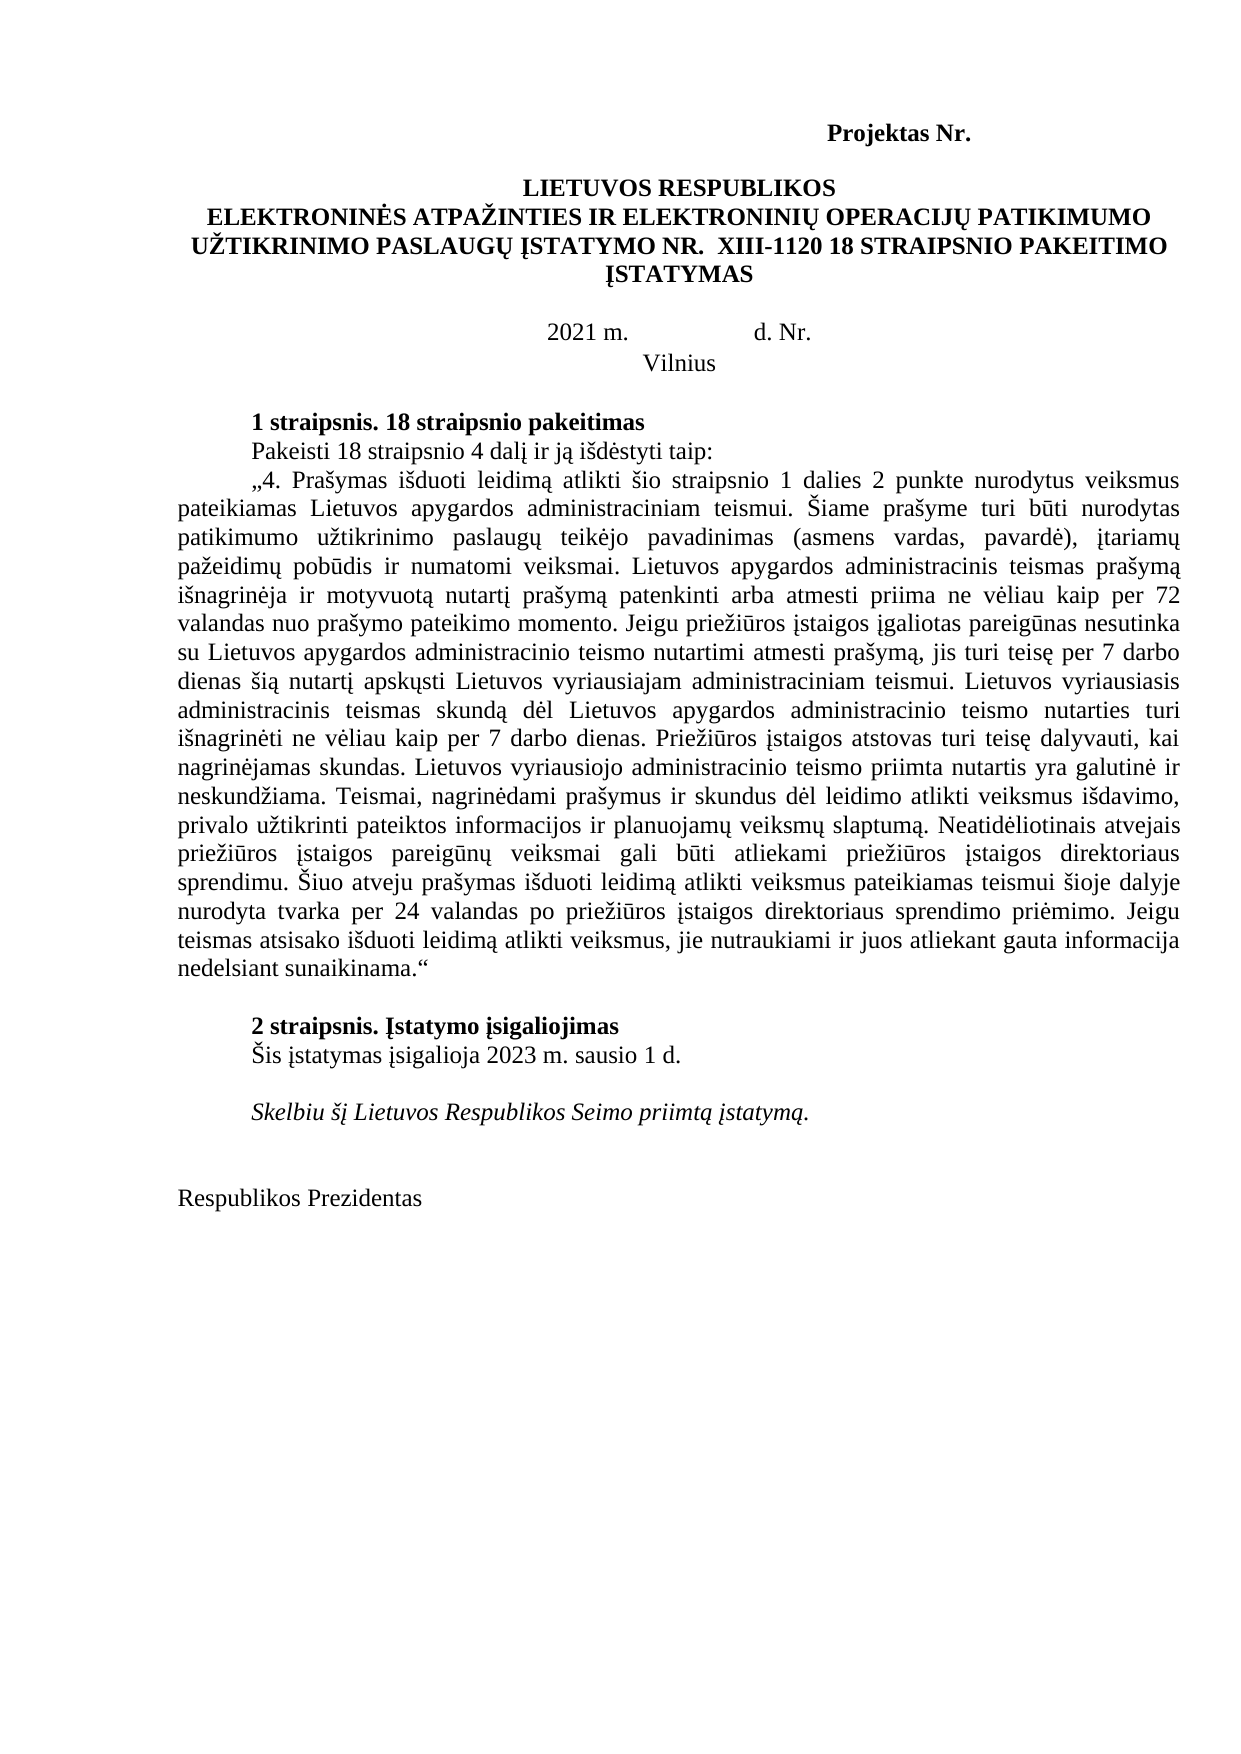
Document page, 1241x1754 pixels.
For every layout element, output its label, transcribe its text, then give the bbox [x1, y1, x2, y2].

text ELEKTRONINĖS ATPAŽINTIES IR ELEKTRONINIŲ OPERACIJŲ PATIKIMUMO UŽTIKRINIMO PASLAUGŲ ĮSTATYMO NR. XIII-1120 18 STRAIPSNIO PAKEITIMO ĮSTATYMAS [177, 202, 1181, 288]
text Skelbiu šį Lietuvos Respublikos Seimo priimtą įstatymą. [177, 1097, 1181, 1126]
text 1 straipsnis. 18 straipsnio pakeitimas [177, 407, 1181, 436]
text Vilnius [177, 348, 1181, 376]
text Šis įstatymas įsigalioja 2023 m. sausio 1 d. [177, 1040, 1181, 1068]
text 2021 m. d. Nr. [177, 317, 1181, 346]
text 2 straipsnis. Įstatymo įsigaliojimas [177, 1011, 1181, 1040]
text LIETUVOS RESPUBLIKOS [177, 173, 1181, 202]
text Pakeisti 18 straipsnio 4 dalį ir ją išdėstyti taip: [177, 436, 1181, 465]
text „4. Prašymas išduoti leidimą atlikti šio straipsnio 1 dalies 2 punkte nurodytus veiksmus pateikiamas Lietuvos apygardos administraciniam teismui. Šiame prašyme turi būti nurodytas patikimumo užtikrinimo paslaugų teikėjo pavadinimas (asmens vardas, pavardė), įtariamų pažeidimų pobūdis ir numatomi veiksmai. Lietuvos apygardos administracinis teismas prašymą išnagrinėja ir motyvuotą nutartį prašymą patenkinti arba atmesti priima ne vėliau kaip per 72 valandas nuo prašymo pateikimo momento. Jeigu priežiūros įstaigos įgaliotas pareigūnas nesutinka su Lietuvos apygardos administracinio teismo nutartimi atmesti prašymą, jis turi teisę per 7 darbo dienas šią nutartį apskųsti Lietuvos vyriausiajam administraciniam teismui. Lietuvos vyriausiasis administracinis teismas skundą dėl Lietuvos apygardos administracinio teismo nutarties turi išnagrinėti ne vėliau kaip per 7 darbo dienas. Priežiūros įstaigos atstovas turi teisę dalyvauti, kai nagrinėjamas skundas. Lietuvos vyriausiojo administracinio teismo priimta nutartis yra galutinė ir neskundžiama. Teismai, nagrinėdami prašymus ir skundus dėl leidimo atlikti veiksmus išdavimo, privalo užtikrinti pateiktos informacijos ir planuojamų veiksmų slaptumą. Neatidėliotinais atvejais priežiūros įstaigos pareigūnų veiksmai gali būti atliekami priežiūros įstaigos direktoriaus sprendimu. Šiuo atveju prašymas išduoti leidimą atlikti veiksmus pateikiamas teismui šioje dalyje nurodyta tvarka per 24 valandas po priežiūros įstaigos direktoriaus sprendimo priėmimo. Jeigu teismas atsisako išduoti leidimą atlikti veiksmus, jie nutraukiami ir juos atliekant gauta informacija nedelsiant sunaikinama.“ [177, 465, 1181, 982]
text Projektas Nr. [177, 118, 1181, 147]
text Respublikos Prezidentas [177, 1183, 1181, 1212]
